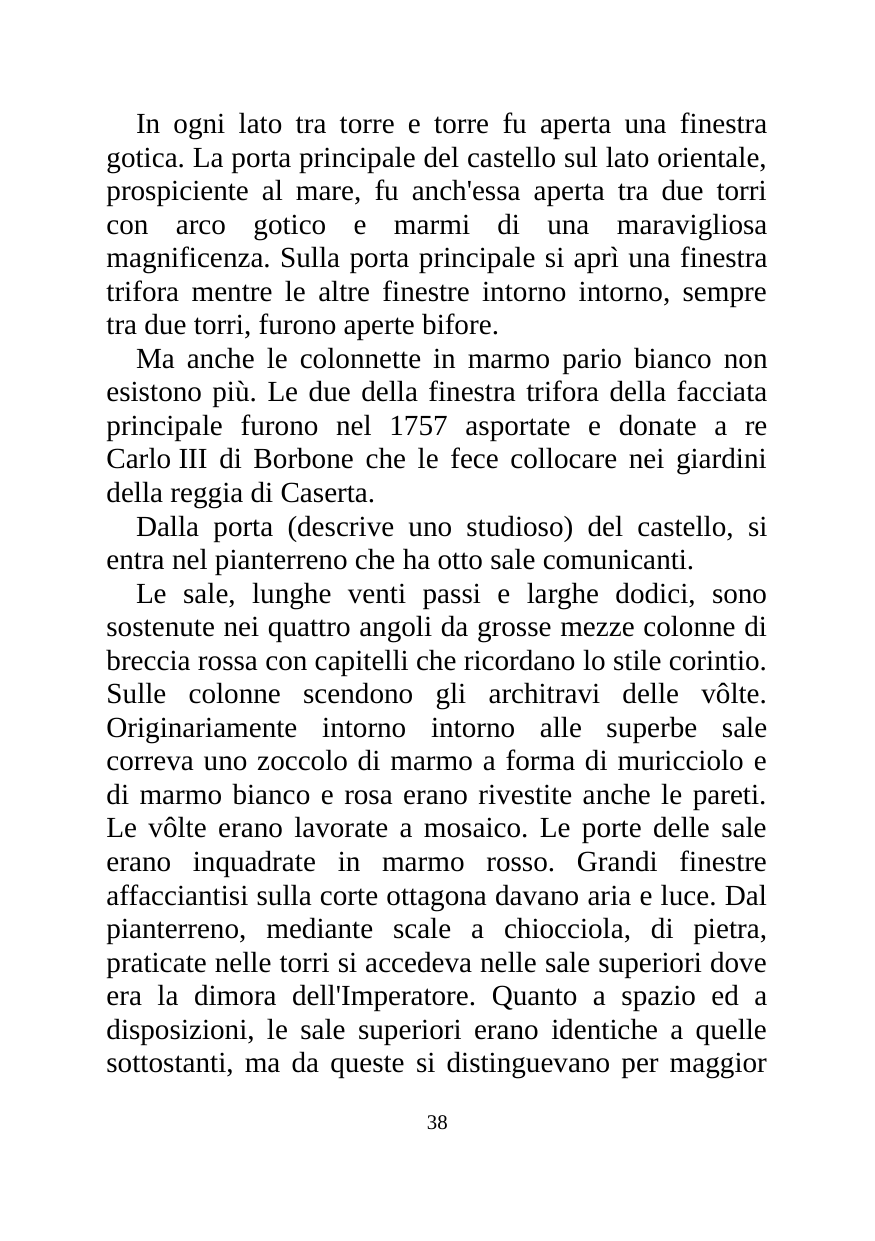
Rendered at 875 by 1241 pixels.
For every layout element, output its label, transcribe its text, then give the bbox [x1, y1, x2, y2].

text Le sale, lunghe venti passi e larghe dodici, sono sostenute nei quattro angoli da grosse mezze colonne di breccia rossa con capitelli che ricordano lo stile corintio. Sulle colonne scendono gli architravi delle vôlte. Originariamente intorno intorno alle superbe sale correva uno zoccolo di marmo a forma di muricciolo e di marmo bianco e rosa erano rivestite anche le pareti. Le vôlte erano lavorate a mosaico. Le porte delle sale erano inquadrate in marmo rosso. Grandi finestre affacciantisi sulla corte ottagona davano aria e luce. Dal pianterreno, mediante scale a chiocciola, di pietra, praticate nelle torri si accedeva nelle sale superiori dove era la dimora dell'Imperatore. Quanto a spazio ed a disposizioni, le sale superiori erano identiche a quelle sottostanti, ma da queste si distinguevano per maggior [106, 576, 768, 1079]
text Dalla porta (descrive uno studioso) del castello, si entra nel pianterreno che ha otto sale comunicanti. [106, 509, 768, 576]
text In ogni lato tra torre e torre fu aperta una finestra gotica. La porta principale del castello sul lato orientale, prospiciente al mare, fu anch'essa aperta tra due torri con arco gotico e marmi di una maravigliosa magnificenza. Sulla porta principale si aprì una finestra trifora mentre le altre finestre intorno intorno, sempre tra due torri, furono aperte bifore. [106, 106, 768, 341]
text Ma anche le colonnette in marmo pario bianco non esistono più. Le due della finestra trifora della facciata principale furono nel 1757 asportate e donate a re Carlo III di Borbone che le fece collocare nei giardini della reggia di Caserta. [106, 341, 768, 509]
